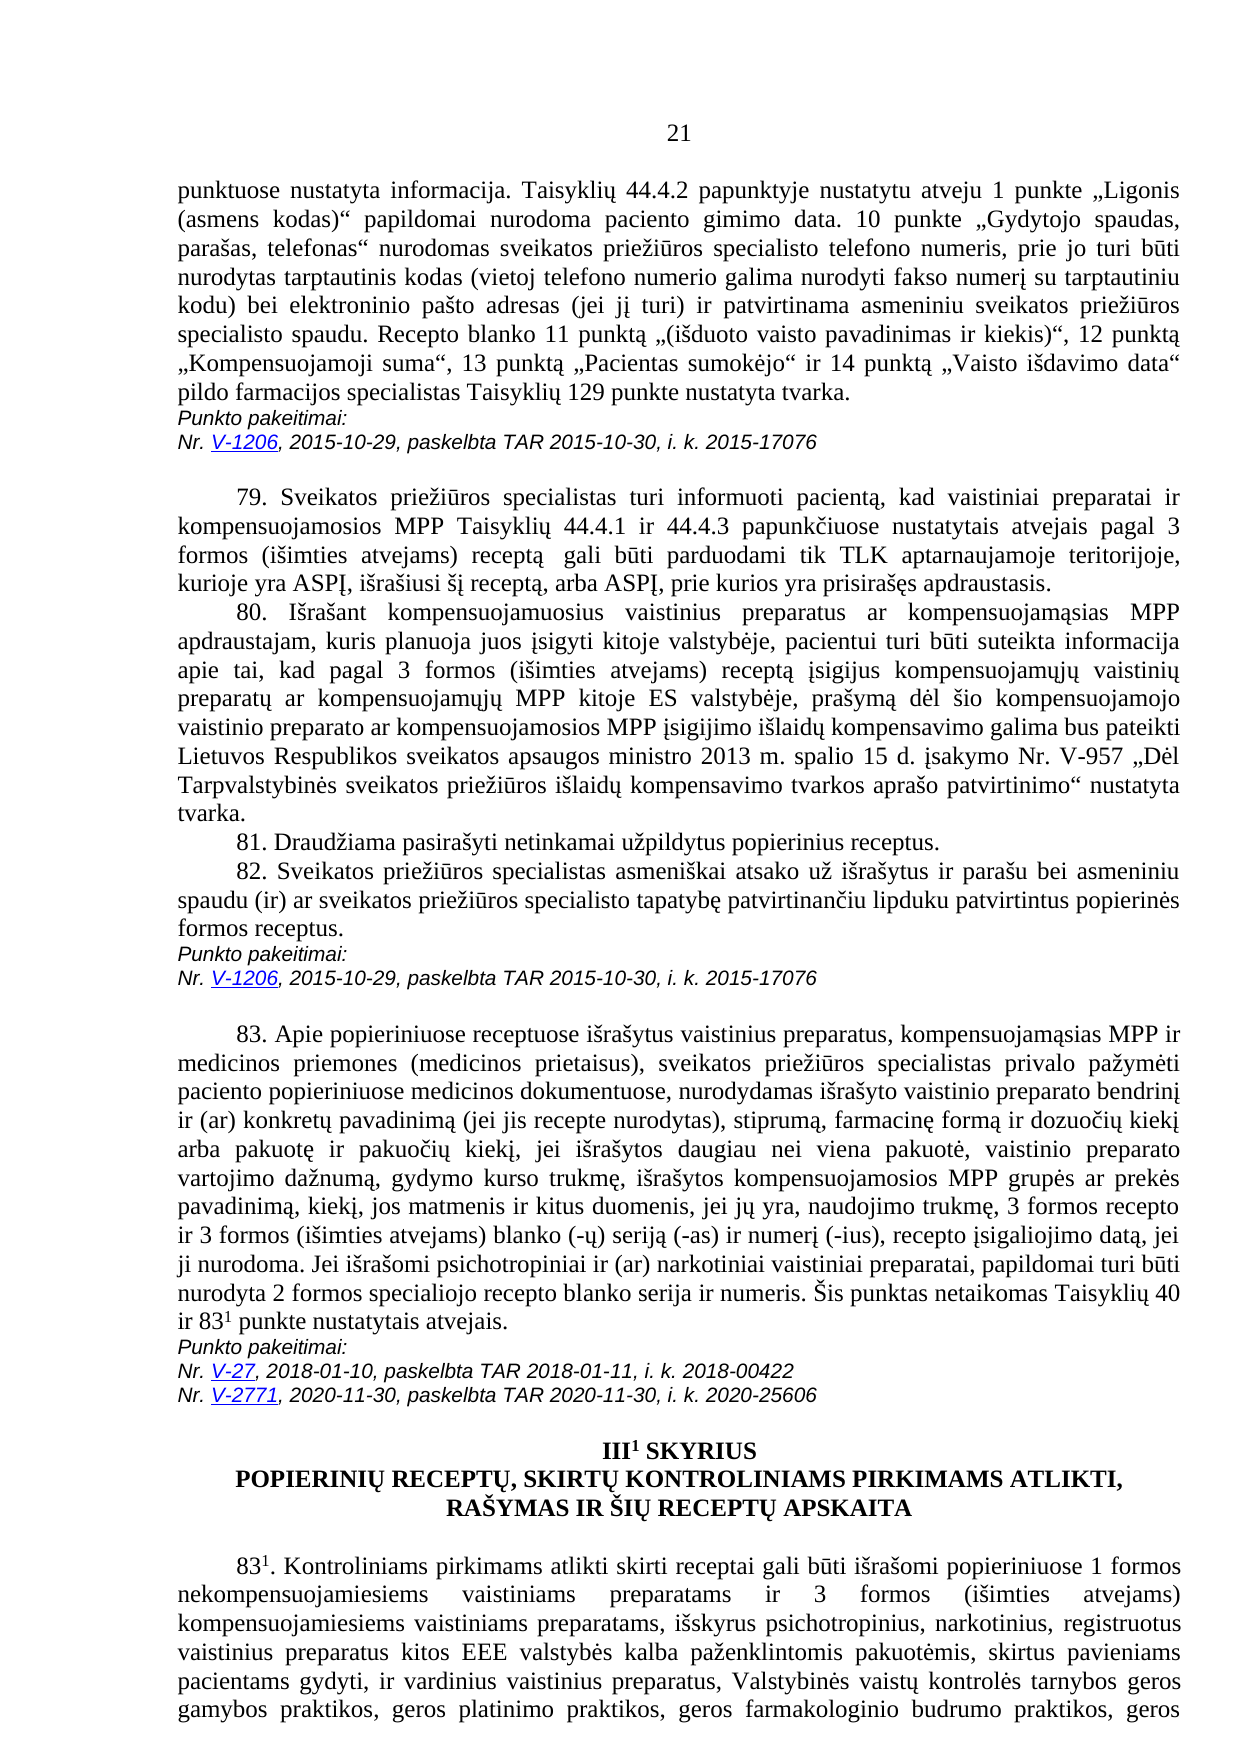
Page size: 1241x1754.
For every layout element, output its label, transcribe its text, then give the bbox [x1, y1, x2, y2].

text Punkto pakeitimai: [177, 1335, 1181, 1359]
text Punkto pakeitimai: [177, 406, 1181, 429]
text Nr. V-27, 2018-01-10, paskelbta TAR 2018-01-11, i. k. 2018-00422 [177, 1359, 1181, 1383]
text punktuose nustatyta informacija. Taisyklių 44.4.2 papunktyje nustatytu atveju 1 punkte „Ligonis (asmens kodas)“ papildomai nurodoma paciento gimimo data. 10 punkte „Gydytojo spaudas, parašas, telefonas“ nurodomas sveikatos priežiūros specialisto telefono numeris, prie jo turi būti nurodytas tarptautinis kodas (vietoj telefono numerio galima nurodyti fakso numerį su tarptautiniu kodu) bei elektroninio pašto adresas (jei jį turi) ir patvirtinama asmeniniu sveikatos priežiūros specialisto spaudu. Recepto blanko 11 punktą „(išduoto vaisto pavadinimas ir kiekis)“, 12 punktą „Kompensuojamoji suma“, 13 punktą „Pacientas sumokėjo“ ir 14 punktą „Vaisto išdavimo data“ pildo farmacijos specialistas Taisyklių 129 punkte nustatyta tvarka. [177, 176, 1181, 406]
text 82. Sveikatos priežiūros specialistas asmeniškai atsako už išrašytus ir parašu bei asmeniniu spaudu (ir) ar sveikatos priežiūros specialisto tapatybę patvirtinančiu lipduku patvirtintus popierinės formos receptus. [177, 856, 1181, 942]
text 81. Draudžiama pasirašyti netinkamai užpildytus popierinius receptus. [177, 827, 1181, 856]
text Punkto pakeitimai: [177, 942, 1181, 966]
text 80. Išrašant kompensuojamuosius vaistinius preparatus ar kompensuojamąsias MPP apdraustajam, kuris planuoja juos įsigyti kitoje valstybėje, pacientui turi būti suteikta informacija apie tai, kad pagal 3 formos (išimties atvejams) receptą įsigijus kompensuojamųjų vaistinių preparatų ar kompensuojamųjų MPP kitoje ES valstybėje, prašymą dėl šio kompensuojamojo vaistinio preparato ar kompensuojamosios MPP įsigijimo išlaidų kompensavimo galima bus pateikti Lietuvos Respublikos sveikatos apsaugos ministro 2013 m. spalio 15 d. įsakymo Nr. V-957 „Dėl Tarpvalstybinės sveikatos priežiūros išlaidų kompensavimo tvarkos aprašo patvirtinimo“ nustatyta tvarka. [177, 597, 1181, 827]
text III1 SKYRIUS [177, 1436, 1181, 1464]
text 79. Sveikatos priežiūros specialistas turi informuoti pacientą, kad vaistiniai preparatai ir kompensuojamosios MPP Taisyklių 44.4.1 ir 44.4.3 papunkčiuose nustatytais atvejais pagal 3 formos (išimties atvejams) receptą gali būti parduodami tik TLK aptarnaujamoje teritorijoje, kurioje yra ASPĮ, išrašiusi šį receptą, arba ASPĮ, prie kurios yra prisirašęs apdraustasis. [177, 482, 1181, 597]
text Nr. V-1206, 2015-10-29, paskelbta TAR 2015-10-30, i. k. 2015-17076 [177, 966, 1181, 990]
text 831. Kontroliniams pirkimams atlikti skirti receptai gali būti išrašomi popieriniuose 1 formos nekompensuojamiesiems vaistiniams preparatams ir 3 formos (išimties atvejams) kompensuojamiesiems vaistiniams preparatams, išskyrus psichotropinius, narkotinius, registruotus vaistinius preparatus kitos EEE valstybės kalba paženklintomis pakuotėmis, skirtus pavieniams pacientams gydyti, ir vardinius vaistinius preparatus, Valstybinės vaistų kontrolės tarnybos geros gamybos praktikos, geros platinimo praktikos, geros farmakologinio budrumo praktikos, geros [177, 1551, 1181, 1723]
text Nr. V-1206, 2015-10-29, paskelbta TAR 2015-10-30, i. k. 2015-17076 [177, 429, 1181, 453]
text POPIERINIŲ RECEPTŲ, SKIRTŲ KONTROLINIAMS PIRKIMAMS ATLIKTI, RAŠYMAS IR ŠIŲ RECEPTŲ APSKAITA [177, 1464, 1181, 1522]
text Nr. V-2771, 2020-11-30, paskelbta TAR 2020-11-30, i. k. 2020-25606 [177, 1383, 1181, 1407]
text 83. Apie popieriniuose receptuose išrašytus vaistinius preparatus, kompensuojamąsias MPP ir medicinos priemones (medicinos prietaisus), sveikatos priežiūros specialistas privalo pažymėti paciento popieriniuose medicinos dokumentuose, nurodydamas išrašyto vaistinio preparato bendrinį ir (ar) konkretų pavadinimą (jei jis recepte nurodytas), stiprumą, farmacinę formą ir dozuočių kiekį arba pakuotę ir pakuočių kiekį, jei išrašytos daugiau nei viena pakuotė, vaistinio preparato vartojimo dažnumą, gydymo kurso trukmę, išrašytos kompensuojamosios MPP grupės ar prekės pavadinimą, kiekį, jos matmenis ir kitus duomenis, jei jų yra, naudojimo trukmę, 3 formos recepto ir 3 formos (išimties atvejams) blanko (-ų) seriją (-as) ir numerį (-ius), recepto įsigaliojimo datą, jei ji nurodoma. Jei išrašomi psichotropiniai ir (ar) narkotiniai vaistiniai preparatai, papildomai turi būti nurodyta 2 formos specialiojo recepto blanko serija ir numeris. Šis punktas netaikomas Taisyklių 40 ir 831 punkte nustatytais atvejais. [177, 1019, 1181, 1335]
